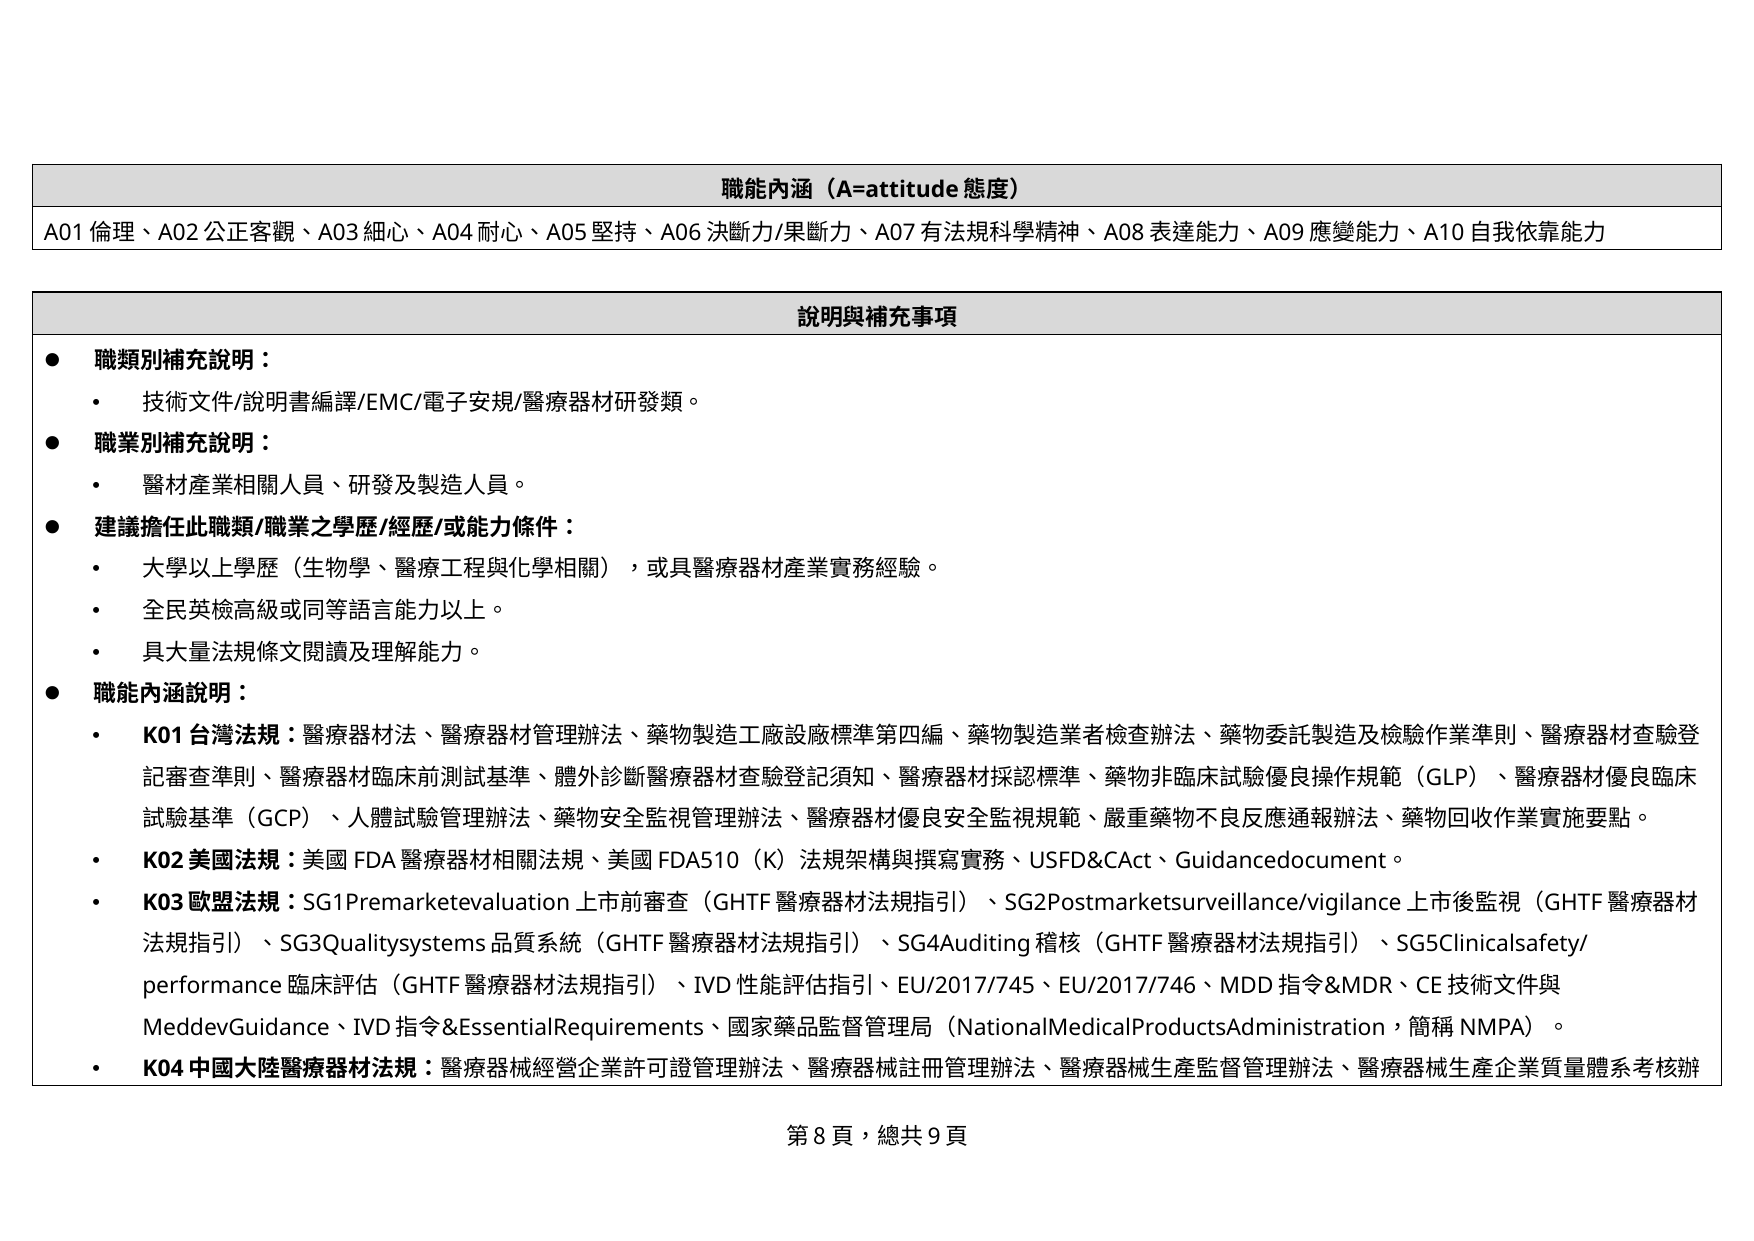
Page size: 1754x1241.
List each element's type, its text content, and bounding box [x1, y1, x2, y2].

table_cell 職類別補充說明： 技術文件/說明書編譯/EMC/電子安規/醫療器材研發類。 職業別補充說明： 醫材產業相關人員、研發及製造人員。 建議擔任此職類/職業之學歷/經歷/或能力條件： 大學以上學歷（生物學、醫療工程與化學相關），或具醫療器材產業實務經驗。 全民英檢高級或同等語言能力以上。 具大量法規條文閱讀及理解能力。 職能內涵說明： K01台灣法規：醫療器材法、醫療器材管理辦法、藥物製造工廠設廠標準第四編、藥物製造業者檢查辦法、藥物委託製造及檢驗作業準則、醫療器材查驗登記審查準則、醫療器材臨床前測試基準、體外診斷醫療器材查驗登記須知、醫療器材採認標準、藥物非臨床試驗優良操作規範（GLP）、醫療器材優良臨床試驗基準（GCP）、人體試驗管理辦法、藥物安全監視管理辦法、醫療器材優良安全監視規範、嚴重藥物不良反應通報辦法、藥物回收作業實施要點。 K02美國法規：美國FDA醫療器材相關法規、美國FDA510（K）法規架構與撰寫實務、USFD&CAct、Guidancedocument。 K03歐盟法規：SG1Premarketevaluation上市前審查（GHTF醫療器材法規指引）、SG2Postmarketsurveillance/vigilance上市後監視（GHTF醫療器材法規指引）、SG3Qualitysystems品質系統（GHTF醫療器材法規指引）、SG4Auditing稽核（GHTF醫療器材法規指引）、SG5Clinicalsafety/performance臨床評估（GHTF醫療器材法規指引）、IVD性能評估指引、EU/2017/745、EU/2017/746、MDD指令&MDR、CE技術文件與MeddevGuidance、IVD指令&EssentialRequirements、國家藥品監督管理局（NationalMedicalProductsAdministration，簡稱NMPA）。 K04中國大陸醫療器材法規：醫療器械經營企業許可證管理辦法、醫療器械註冊管理辦法、醫療器械生產監督管理辦法、醫療器械生產企業質量體系考核辦 [33, 335, 1721, 1085]
table_header 說明與補充事項 [33, 293, 1721, 334]
table_header 職能內涵（A=attitude態度） [33, 165, 1721, 206]
table_cell A01倫理、A02公正客觀、A03細心、A04耐心、A05堅持、A06決斷力/果斷力、A07有法規科學精神、A08表達能力、A09應變能力、A10自我依靠能力 [33, 207, 1721, 249]
